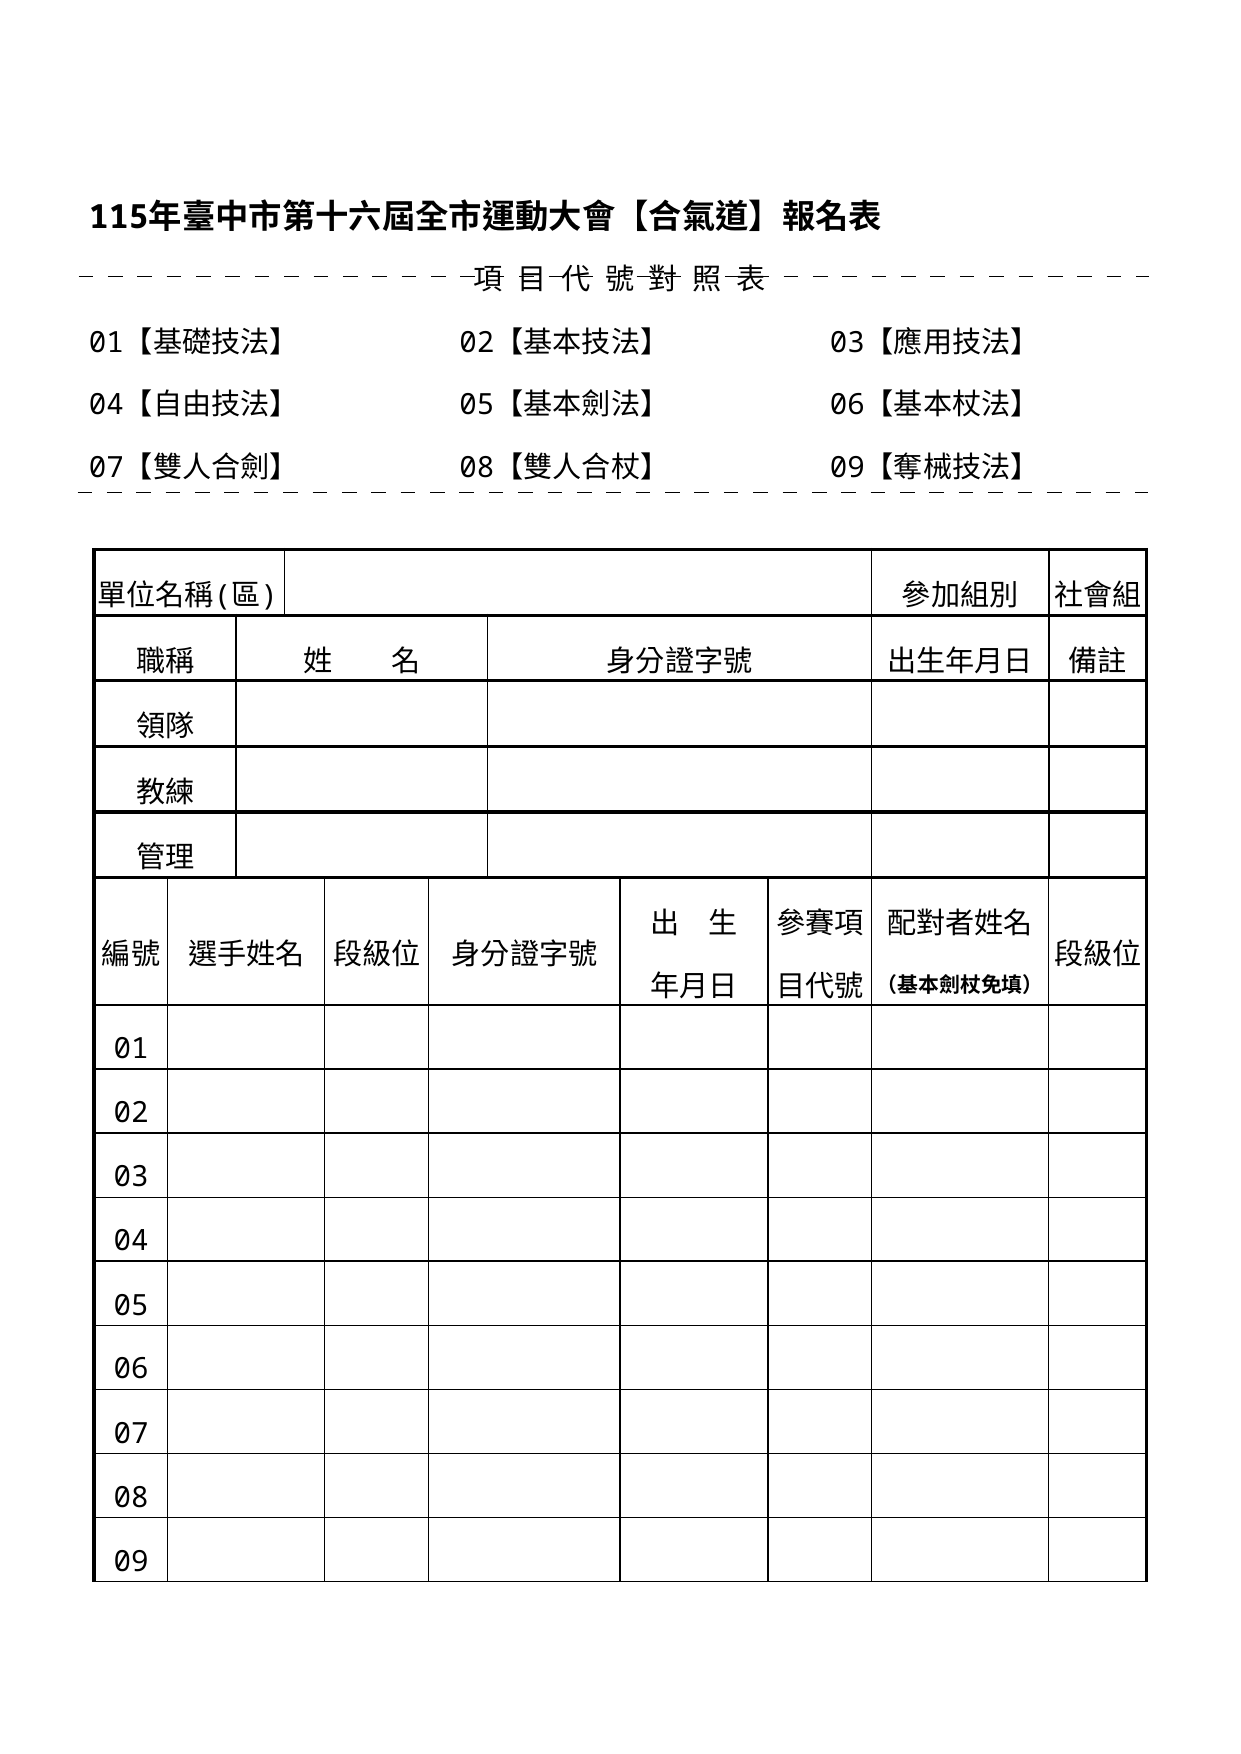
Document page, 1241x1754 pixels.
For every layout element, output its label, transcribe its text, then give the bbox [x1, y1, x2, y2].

table_cell [872, 1262, 1048, 1324]
table_cell [429, 1518, 619, 1581]
table_cell [429, 1454, 619, 1517]
table_cell 06 [96, 1326, 167, 1388]
table_cell 身分證字號 [488, 617, 871, 679]
table_cell [1049, 1518, 1145, 1581]
table_header [285, 551, 871, 613]
table_cell 09 [96, 1518, 167, 1581]
table_cell [621, 1134, 767, 1196]
table_cell [429, 1390, 619, 1453]
table_cell 段級位 [1049, 879, 1145, 1004]
table_cell 管理 [96, 814, 235, 876]
table_cell [488, 748, 871, 810]
table_cell [237, 814, 487, 876]
table_cell 選手姓名 [168, 879, 324, 1004]
table_cell [429, 1326, 619, 1388]
table_cell [769, 1070, 871, 1132]
table_cell [325, 1262, 428, 1324]
table_cell [429, 1198, 619, 1260]
text 115年臺中市第十六屆全市運動大會【合氣道】報名表 [89, 173, 1150, 235]
table_cell [325, 1518, 428, 1581]
table_cell [769, 1262, 871, 1324]
table_cell [325, 1006, 428, 1068]
table_cell [621, 1006, 767, 1068]
table_cell [429, 1070, 619, 1132]
table_cell [1050, 814, 1145, 876]
table_cell 領隊 [96, 682, 235, 745]
table_cell [769, 1326, 871, 1388]
table_cell [621, 1454, 767, 1517]
table_cell [872, 1454, 1048, 1517]
table_cell 01 [96, 1006, 167, 1068]
table_cell [429, 1262, 619, 1324]
table_cell 編號 [96, 879, 167, 1004]
table_cell [237, 748, 487, 810]
table_cell [621, 1198, 767, 1260]
table_cell [488, 814, 871, 876]
table_cell [1049, 1390, 1145, 1453]
table_cell [872, 748, 1048, 810]
table_cell [325, 1134, 428, 1196]
table_cell [1049, 1262, 1145, 1324]
table_cell 職稱 [96, 617, 235, 679]
table_cell [769, 1518, 871, 1581]
table_cell [325, 1454, 428, 1517]
table_cell 身分證字號 [429, 879, 619, 1004]
text 項 目 代 號 對 照 表 [89, 235, 1150, 298]
table_cell [1049, 1070, 1145, 1132]
table_cell [168, 1390, 324, 1453]
table_cell [1050, 748, 1145, 810]
table_cell [621, 1518, 767, 1581]
table_cell [769, 1454, 871, 1517]
table_cell [769, 1390, 871, 1453]
table_cell [621, 1262, 767, 1324]
table_cell 段級位 [325, 879, 428, 1004]
table_cell [168, 1198, 324, 1260]
table_cell [872, 1518, 1048, 1581]
table_cell [325, 1326, 428, 1388]
table_cell 姓 名 [237, 617, 487, 679]
table_cell [769, 1134, 871, 1196]
text 04【自由技法】 05【基本劍法】 06【基本杖法】 [89, 360, 1152, 423]
table_cell [872, 1134, 1048, 1196]
table_cell [429, 1006, 619, 1068]
table_cell [325, 1070, 428, 1132]
table_cell [168, 1518, 324, 1581]
table_cell [1049, 1134, 1145, 1196]
table_header 社會組 [1050, 551, 1145, 613]
table_cell [168, 1070, 324, 1132]
table_cell 出 生 年月日 [621, 879, 767, 1004]
table_cell [168, 1134, 324, 1196]
table_cell [429, 1134, 619, 1196]
table_cell [168, 1262, 324, 1324]
table_cell 08 [96, 1454, 167, 1517]
table_cell [872, 682, 1048, 745]
table_cell [872, 1198, 1048, 1260]
table_cell [325, 1390, 428, 1453]
table_cell [168, 1006, 324, 1068]
table_header 單位名稱(區) [96, 551, 284, 613]
table_cell [872, 1070, 1048, 1132]
table_cell [1049, 1454, 1145, 1517]
table_cell [872, 1390, 1048, 1453]
table_cell [1049, 1198, 1145, 1260]
text 07【雙人合劍】 08【雙人合杖】 09【奪械技法】 [89, 423, 1152, 485]
table_cell 出生年月日 [872, 617, 1048, 679]
table_cell [621, 1390, 767, 1453]
table_cell [872, 1006, 1048, 1068]
table_cell [168, 1454, 324, 1517]
table_cell 參賽項目代號 [769, 879, 871, 1004]
text 01【基礎技法】 02【基本技法】 03【應用技法】 [89, 298, 1152, 360]
table_cell [325, 1198, 428, 1260]
table_cell [1049, 1006, 1145, 1068]
table_cell [237, 682, 487, 745]
table_cell 07 [96, 1390, 167, 1453]
table_cell [488, 682, 871, 745]
table_cell 配對者姓名 （基本劍杖免填） [872, 879, 1048, 1004]
table_cell 教練 [96, 748, 235, 810]
table_cell [621, 1070, 767, 1132]
table_cell 03 [96, 1134, 167, 1196]
table_cell [1049, 1326, 1145, 1388]
table_cell [769, 1198, 871, 1260]
table_cell [621, 1326, 767, 1388]
table_cell [872, 814, 1048, 876]
table_cell 備註 [1050, 617, 1145, 679]
table_cell [872, 1326, 1048, 1388]
table_cell 02 [96, 1070, 167, 1132]
table_header 參加組別 [872, 551, 1048, 613]
table_cell 04 [96, 1198, 167, 1260]
table_cell [1050, 682, 1145, 745]
table_cell 05 [96, 1262, 167, 1324]
table_cell [168, 1326, 324, 1388]
table_cell [769, 1006, 871, 1068]
